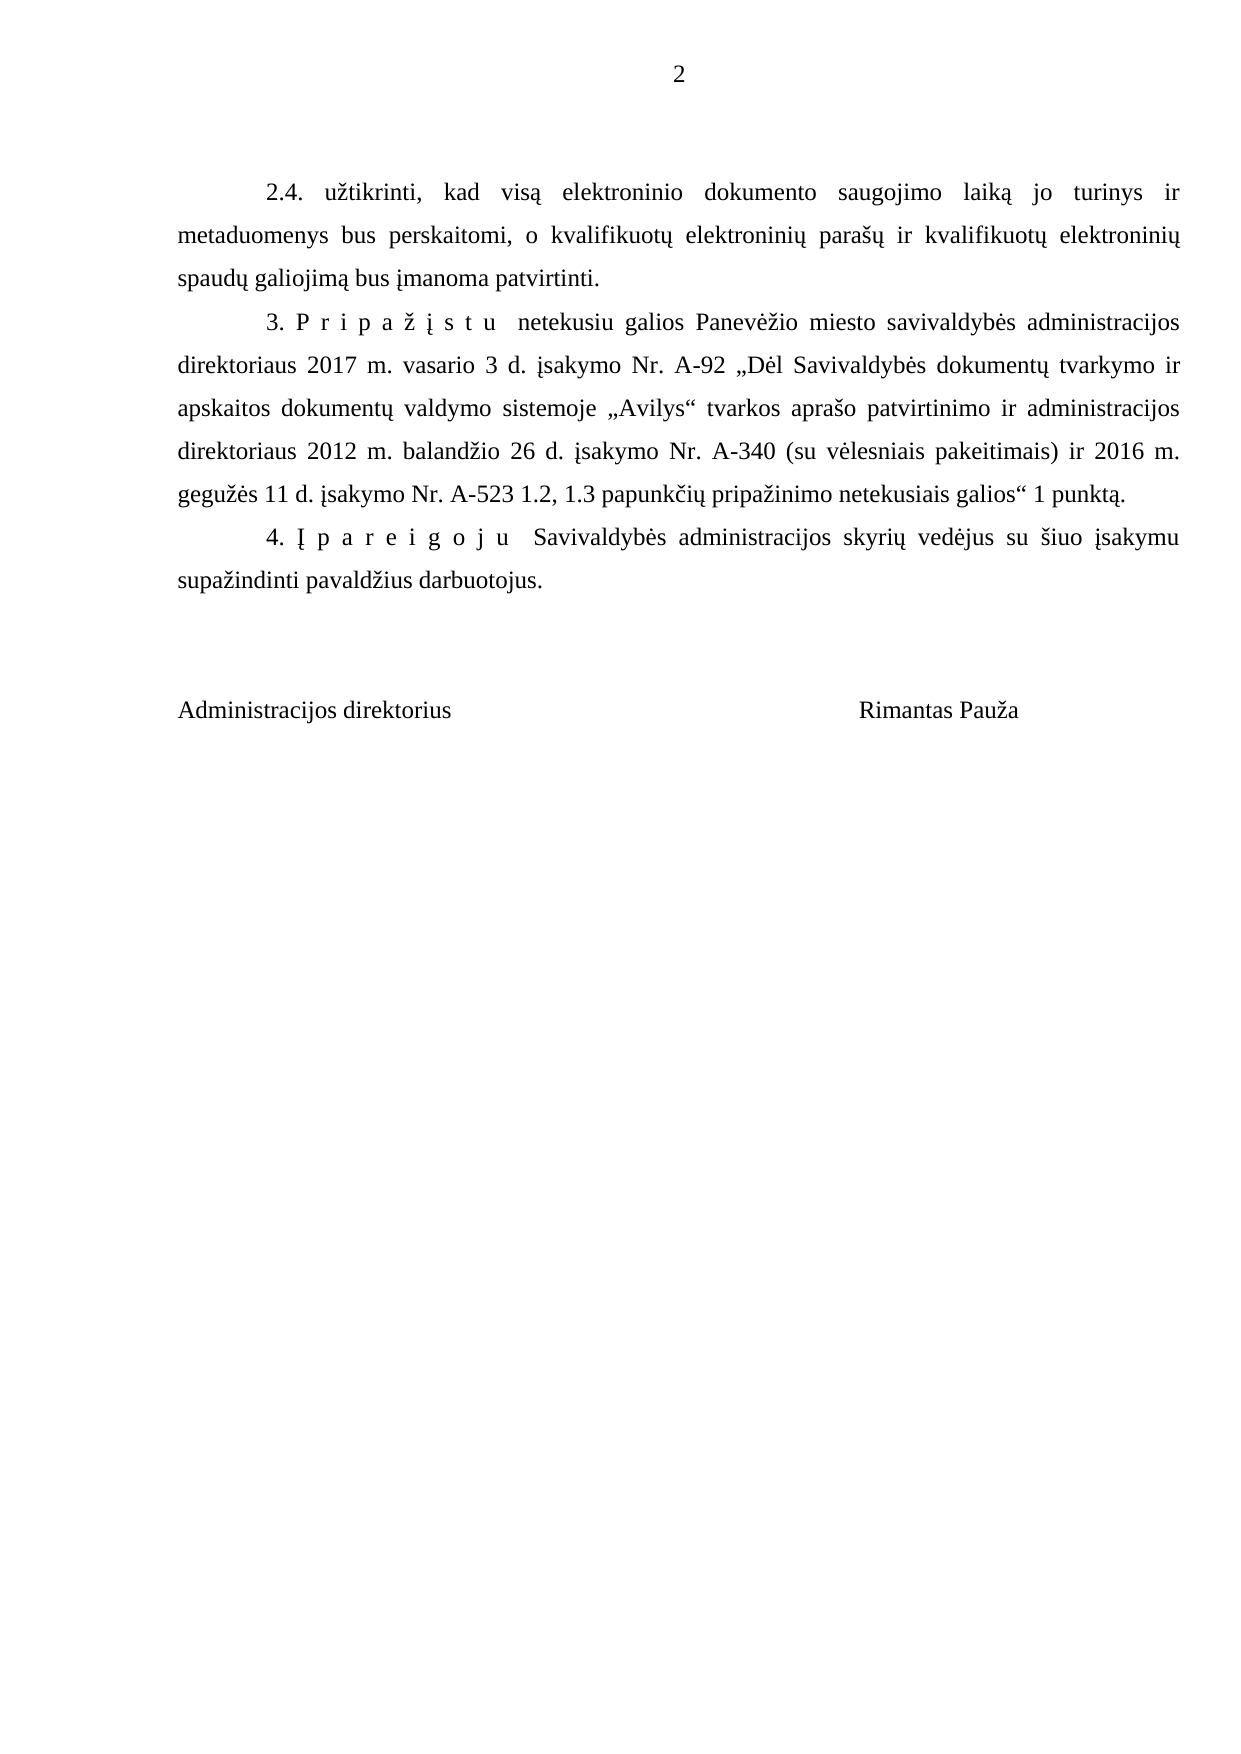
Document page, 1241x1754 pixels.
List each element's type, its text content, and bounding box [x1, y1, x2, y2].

text 4. Į p a r e i g o j u Savivaldybės administracijos skyrių vedėjus su šiuo įsakymu supažindinti pavaldžius darbuotojus. [177, 522, 1181, 594]
text 3. P r i p a ž į s t u netekusiu galios Panevėžio miesto savivaldybės administracijos direktoriaus 2017 m. vasario 3 d. įsakymo Nr. A-92 „Dėl Savivaldybės dokumentų tvarkymo ir apskaitos dokumentų valdymo sistemoje „Avilys“ tvarkos aprašo patvirtinimo ir administracijos direktoriaus 2012 m. balandžio 26 d. įsakymo Nr. A-340 (su vėlesniais pakeitimais) ir 2016 m. gegužės 11 d. įsakymo Nr. A-523 1.2, 1.3 papunkčių pripažinimo netekusiais galios“ 1 punktą. [177, 307, 1181, 508]
text Administracijos direktorius Rimantas Pauža [177, 695, 1181, 723]
text 2.4. užtikrinti, kad visą elektroninio dokumento saugojimo laiką jo turinys ir metaduomenys bus perskaitomi, o kvalifikuotų elektroninių parašų ir kvalifikuotų elektroninių spaudų galiojimą bus įmanoma patvirtinti. [177, 177, 1181, 292]
